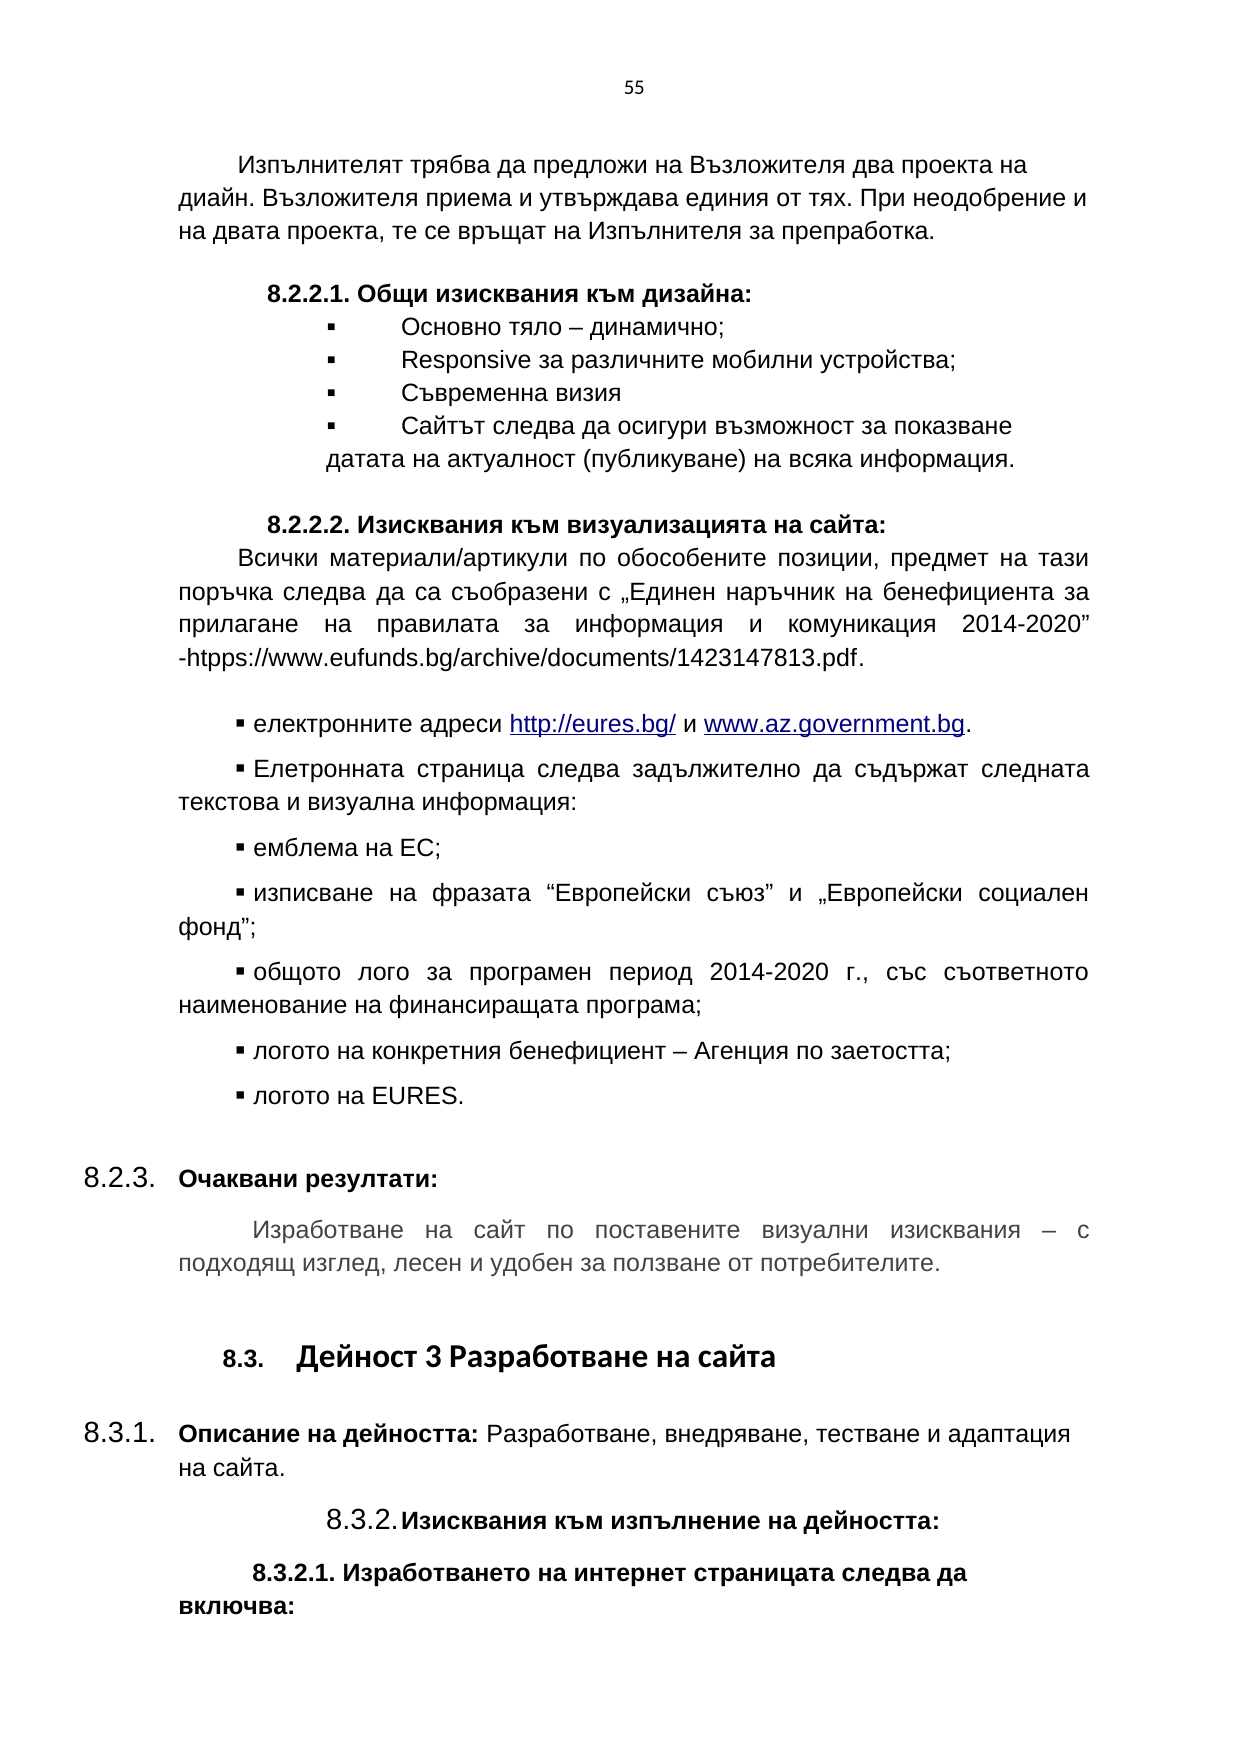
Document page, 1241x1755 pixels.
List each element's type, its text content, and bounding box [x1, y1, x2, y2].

list емблема на ЕС; [178, 833, 1090, 862]
subtitle Изработване на сайт по поставените визуални изисквания – с подходящ изглед, лесен и удобен за ползване от потребителите. [178, 1215, 1090, 1277]
text 8.3.2.1. Изработването на интернет страницата следва да включва: [178, 1558, 1090, 1619]
text Изпълнителят трябва да предложи на Възложителя два проекта на диайн. Възложителя приема и утвърждава единия от тях. При неодобрение и на двата проекта, те се връщат на Изпълнителя за препработка. [178, 150, 1090, 245]
list електронните адреси http://eures.bg/ и www.az.government.bg. [178, 708, 1090, 737]
text 8.2.2.2. Изисквания към визуализацията на сайта: [267, 510, 1090, 539]
subtitle Дейност 3 Разработване на сайта [222, 1335, 1090, 1376]
list Сайтът следва да осигури възможност за показване датата на актуалност (публикуване) на всяка информация. [326, 411, 1090, 473]
list Основно тяло – динамично; [326, 312, 1090, 341]
list логото на EURES. [178, 1081, 1090, 1110]
text 8.2.2.1. Общи изисквания към дизайна: [267, 279, 1090, 308]
list изписване на фразата “Европейски съюз” и „Европейски социален фонд”; [178, 878, 1090, 940]
list логото на конкретния бенефициент – Агенция по заетостта; [178, 1036, 1090, 1064]
list Съвременна визия [326, 378, 1090, 407]
list общото лого за програмен период 2014-2020 г., със съответното наименование на финансиращата програма; [178, 957, 1090, 1019]
list Елетронната страница следва задължително да съдържат следната текстова и визуална информация: [178, 754, 1090, 816]
subtitle Описание на дейността: Разработване, внедряване, тестване и адаптация на сайта. [83, 1415, 1090, 1481]
subtitle Изисквания към изпълнение на дейността: [326, 1502, 1090, 1536]
list Responsive за различните мобилни устройства; [326, 345, 1090, 374]
subtitle Очаквани резултати: [83, 1160, 1090, 1193]
text Всички материали/артикули по обособените позиции, предмет на тази поръчка следва да са съобразени с „Единен наръчник на бенефициента за прилагане на правилата за информация и комуникация 2014-2020” -htpps://www.eufunds.bg/archive/documents/1423147813.pdf. [178, 543, 1090, 671]
